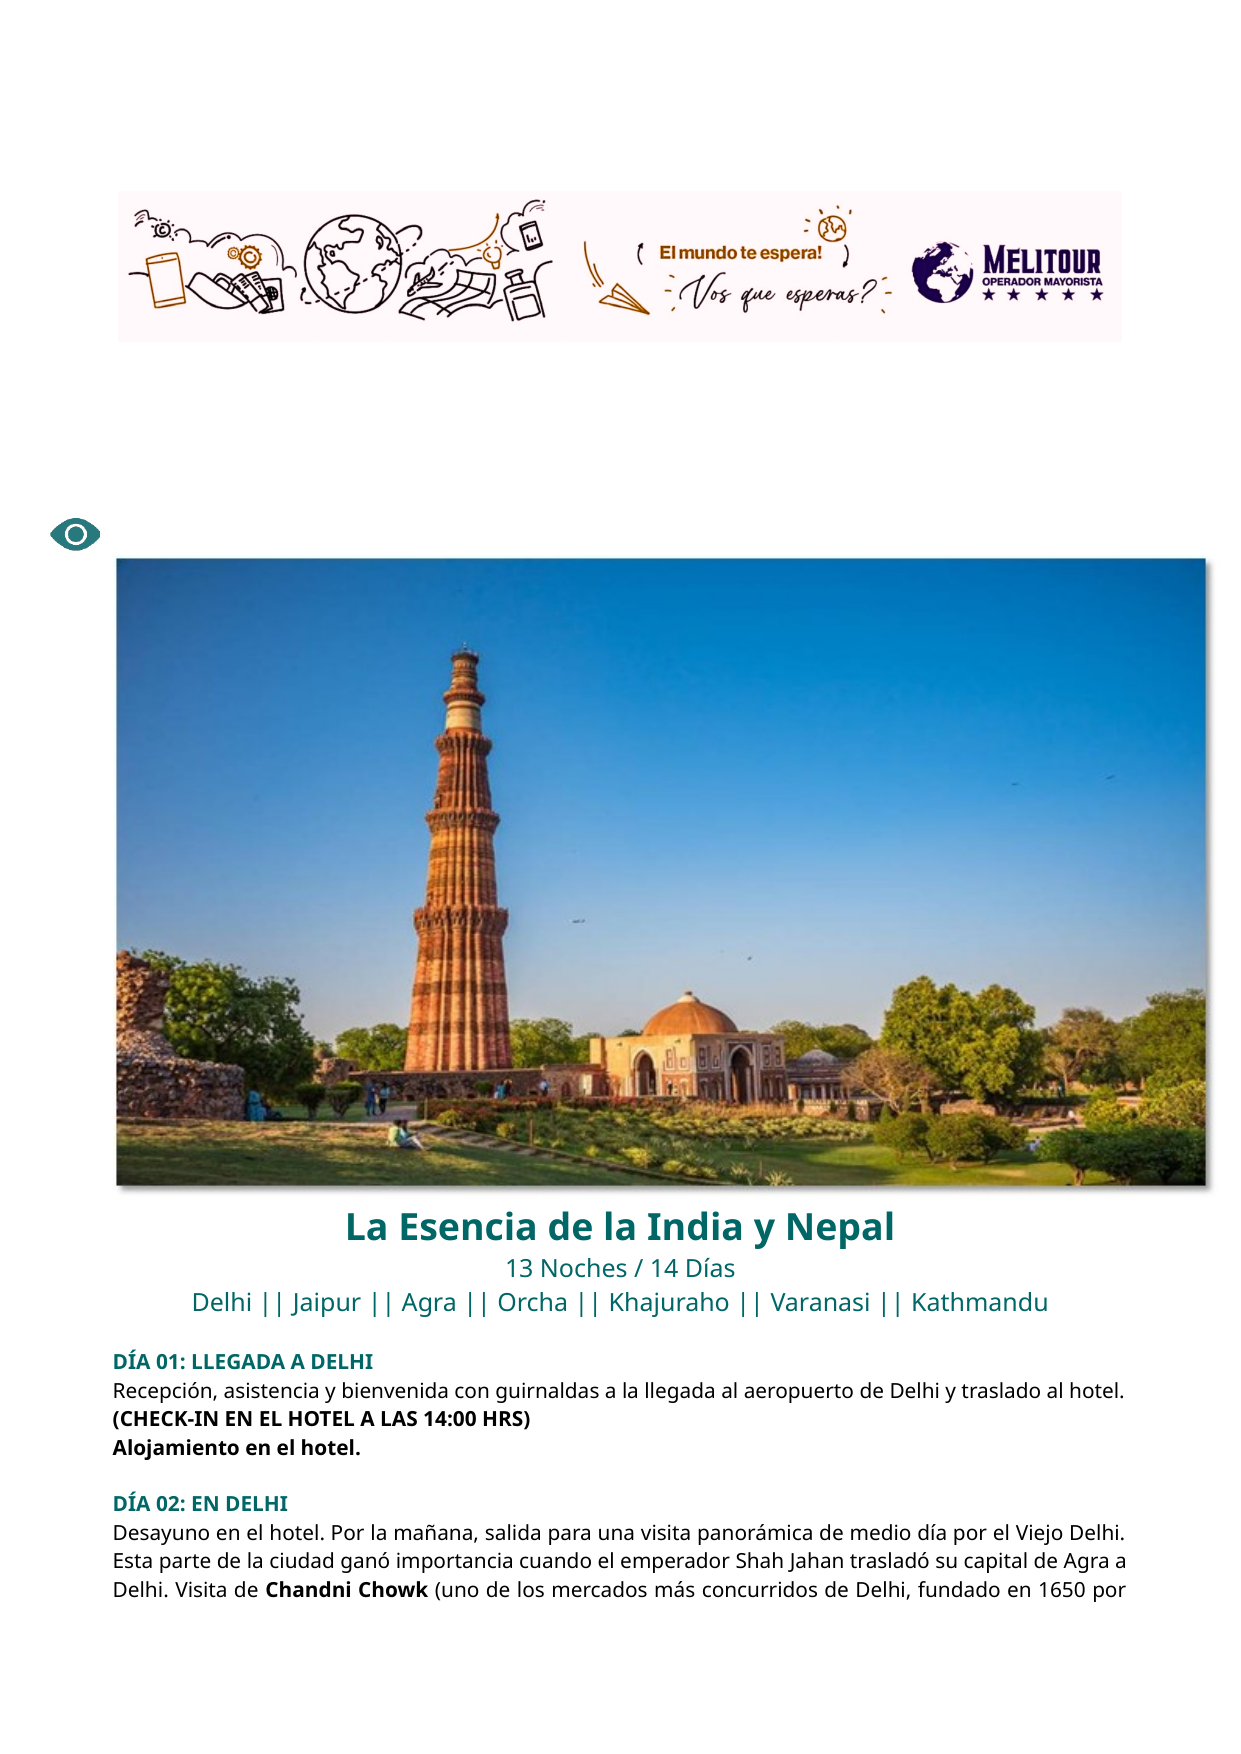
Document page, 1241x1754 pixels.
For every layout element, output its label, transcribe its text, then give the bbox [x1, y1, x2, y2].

text La Esencia de la India y Nepal [112, 1200, 1128, 1251]
text Desayuno en el hotel. Por la mañana, salida para una visita panorámica de medio día por el Viejo Delhi. Esta parte de la ciudad ganó importancia cuando el emperador Shah Jahan trasladó su capital de Agra a Delhi. Visita de Chandni Chowk (uno de los mercados más concurridos de Delhi, fundado en 1650 por [112, 1518, 1128, 1603]
text Recepción, asistencia y bienvenida con guirnaldas a la llegada al aeropuerto de Delhi y traslado al hotel. [112, 1376, 1128, 1404]
text 13 Noches / 14 Días [112, 1251, 1128, 1285]
text Alojamiento en el hotel. [112, 1433, 1128, 1461]
text Delhi || Jaipur || Agra || Orcha || Khajuraho || Varanasi || Kathmandu [112, 1285, 1128, 1319]
text (CHECK-IN EN EL HOTEL A LAS 14:00 HRS) [112, 1404, 1128, 1433]
text DÍA 01: LLEGADA A DELHI [112, 1347, 1128, 1376]
text DÍA 02: EN DELHI [112, 1489, 1128, 1518]
text Servicios Privados [137, 523, 369, 555]
